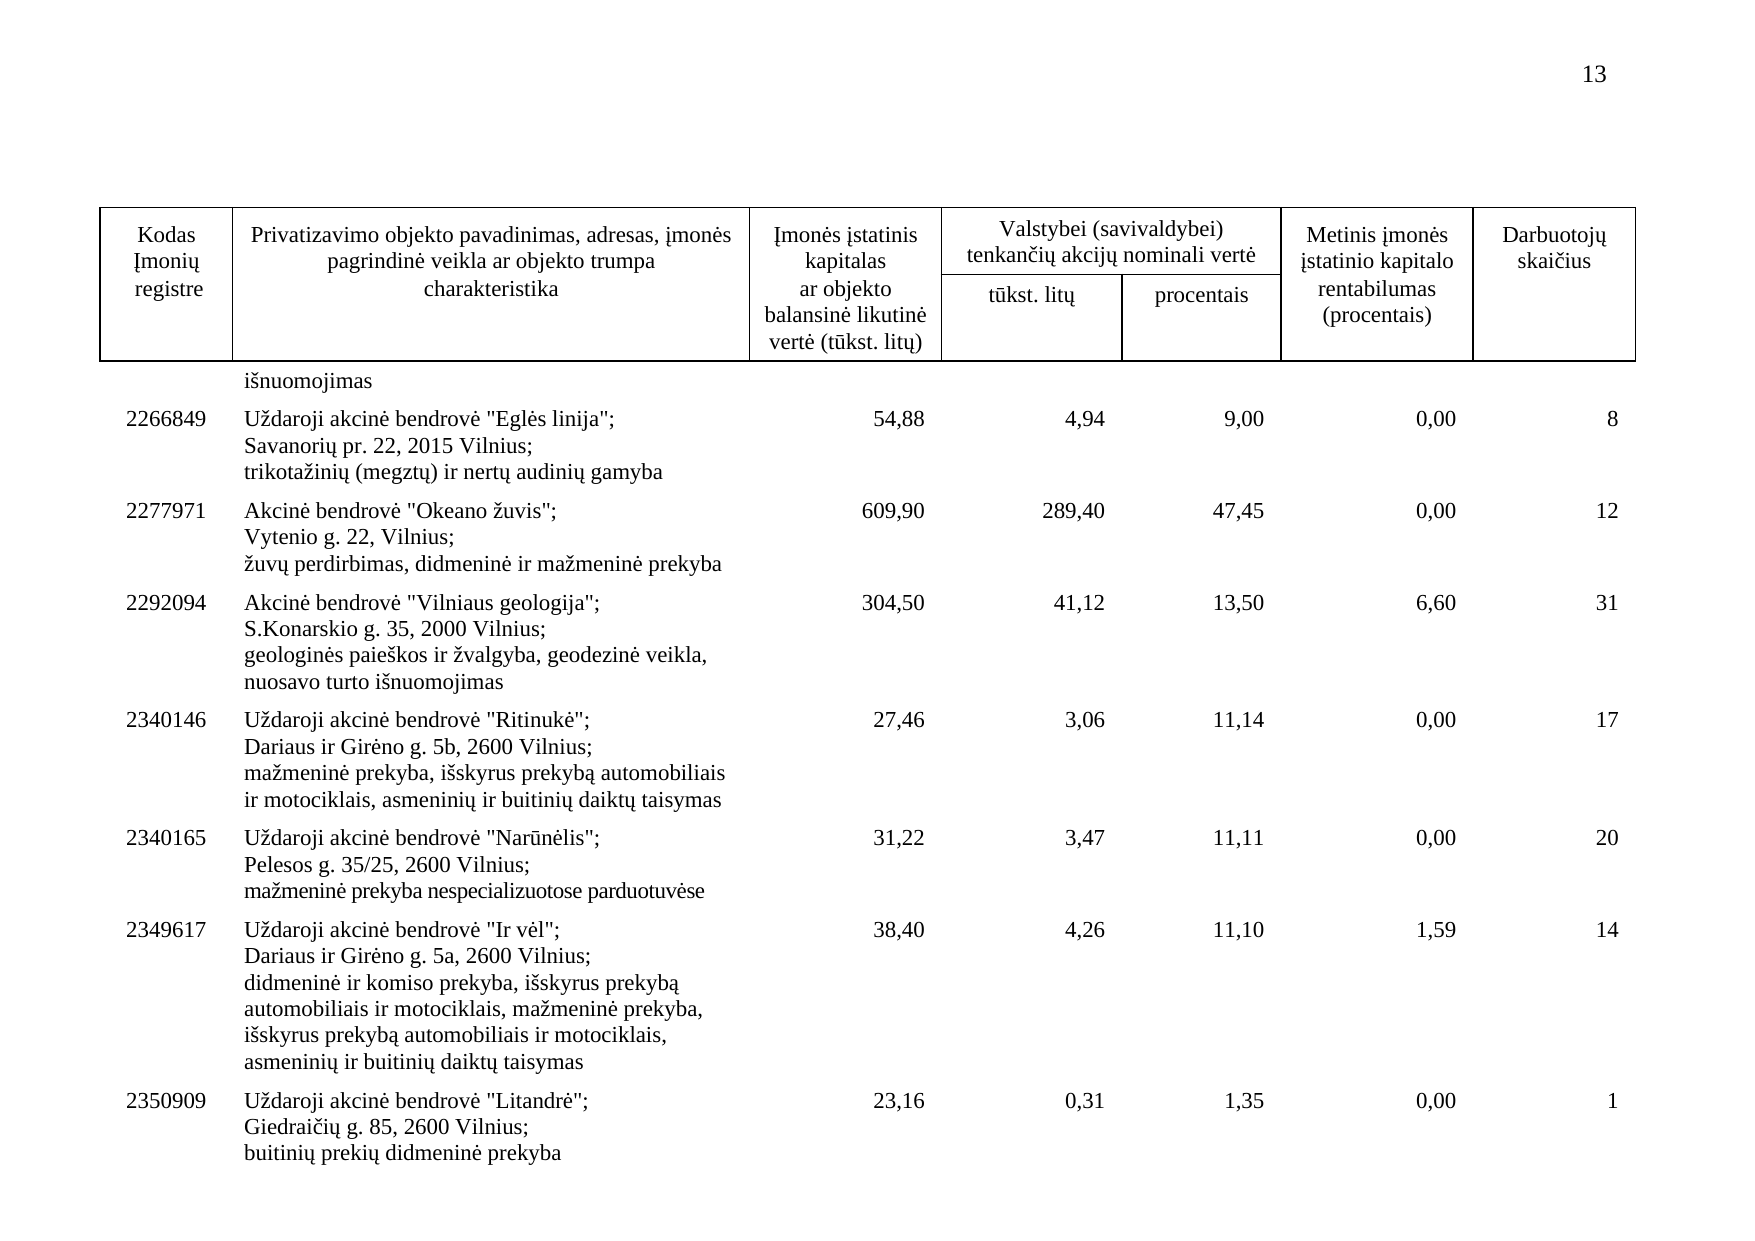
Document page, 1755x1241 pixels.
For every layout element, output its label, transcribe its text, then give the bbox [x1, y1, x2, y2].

table_cell Uždaroji akcinė bendrovė "Ir vėl"; Dariaus ir Girėno g. 5a, 2600 Vilnius; didmeninė ir komiso prekyba, išskyrus prekybą automobiliais ir motociklais, mažmeninė prekyba, išskyrus prekybą automobiliais ir motociklais, asmeninių ir buitinių daiktų taisymas [233, 910, 749, 1080]
table_cell 4,94 [941, 399, 1122, 491]
table_cell 0,00 [1281, 399, 1473, 491]
table_cell 609,90 [750, 491, 941, 582]
table_cell 11,10 [1122, 910, 1281, 1080]
table_cell 14 [1473, 910, 1636, 1080]
table_cell 0,00 [1281, 700, 1473, 818]
table_cell 23,16 [750, 1080, 941, 1172]
table_cell 2340146 [100, 700, 233, 818]
table_cell tūkst. litų [942, 275, 1121, 360]
table_cell 31,22 [750, 818, 941, 910]
table_cell 2350909 [100, 1080, 233, 1172]
table_cell 11,14 [1122, 700, 1281, 818]
table_cell rentabilumas (procentais) [1282, 274, 1472, 360]
table_cell ar objekto balansinė likutinė vertė (tūkst. litų) [750, 274, 941, 360]
table_cell Uždaroji akcinė bendrovė "Narūnėlis"; Pelesos g. 35/25, 2600 Vilnius; mažmeninė prekyba nespecializuotose parduotuvėse [233, 818, 749, 910]
table_cell 304,50 [750, 583, 941, 700]
table_cell 20 [1473, 818, 1636, 910]
table_cell 11,11 [1122, 818, 1281, 910]
table_cell 6,60 [1281, 583, 1473, 700]
table_header Privatizavimo objekto pavadinimas, adresas, įmonės pagrindinė veikla ar objekto trumpa [233, 208, 749, 273]
table_cell 2277971 [100, 491, 233, 582]
table_cell 41,12 [941, 583, 1122, 700]
table_cell [1281, 362, 1473, 399]
table_cell 8 [1473, 399, 1636, 491]
table_cell 54,88 [750, 399, 941, 491]
table_cell 47,45 [1122, 491, 1281, 582]
table_cell 27,46 [750, 700, 941, 818]
table_cell 0,00 [1281, 818, 1473, 910]
table_header Metinis įmonės įstatinio kapitalo [1282, 208, 1472, 273]
table_cell charakteristika [233, 274, 749, 360]
table_cell Uždaroji akcinė bendrovė "Litandrė"; Giedraičių g. 85, 2600 Vilnius; buitinių prekių didmeninė prekyba [233, 1080, 749, 1172]
table_cell 289,40 [941, 491, 1122, 582]
table_cell Uždaroji akcinė bendrovė "Ritinukė"; Dariaus ir Girėno g. 5b, 2600 Vilnius; mažmeninė prekyba, išskyrus prekybą automobiliais ir motociklais, asmeninių ir buitinių daiktų taisymas [233, 700, 749, 818]
table_cell 13,50 [1122, 583, 1281, 700]
table_cell Akcinė bendrovė "Vilniaus geologija"; S.Konarskio g. 35, 2000 Vilnius; geologinės paieškos ir žvalgyba, geodezinė veikla, nuosavo turto išnuomojimas [233, 583, 749, 700]
table_cell 1 [1473, 1080, 1636, 1172]
table_header Kodas Įmonių [101, 208, 232, 273]
table_cell 2340165 [100, 818, 233, 910]
table_cell 12 [1473, 491, 1636, 582]
table_cell Uždaroji akcinė bendrovė "Eglės linija"; Savanorių pr. 22, 2015 Vilnius; trikotažinių (megztų) ir nertų audinių gamyba [233, 399, 749, 491]
table_cell [100, 362, 233, 399]
table_cell 3,06 [941, 700, 1122, 818]
table_cell 2349617 [100, 910, 233, 1080]
table_cell 1,35 [1122, 1080, 1281, 1172]
table_header Įmonės įstatinis kapitalas [750, 208, 941, 273]
table_cell 4,26 [941, 910, 1122, 1080]
table_cell [1122, 362, 1281, 399]
table_cell išnuomojimas [233, 362, 749, 399]
table_cell 38,40 [750, 910, 941, 1080]
table_cell 31 [1473, 583, 1636, 700]
table_cell 0,00 [1281, 1080, 1473, 1172]
table_cell registre [101, 274, 232, 360]
table_cell 9,00 [1122, 399, 1281, 491]
table_cell Akcinė bendrovė "Okeano žuvis"; Vytenio g. 22, Vilnius; žuvų perdirbimas, didmeninė ir mažmeninė prekyba [233, 491, 749, 582]
table_cell 0,00 [1281, 491, 1473, 582]
table_header Darbuotojų skaičius [1474, 208, 1635, 273]
table_cell 0,31 [941, 1080, 1122, 1172]
table_cell [941, 362, 1122, 399]
table_cell 2292094 [100, 583, 233, 700]
table_cell 3,47 [941, 818, 1122, 910]
table_cell procentais [1123, 275, 1280, 360]
table_header Valstybei (savivaldybei) tenkančių akcijų nominali vertė [942, 208, 1280, 273]
table_cell 17 [1473, 700, 1636, 818]
table_cell 2266849 [100, 399, 233, 491]
table_cell [1474, 274, 1635, 360]
table_cell [1473, 362, 1636, 399]
table_cell 1,59 [1281, 910, 1473, 1080]
table_cell [750, 362, 941, 399]
